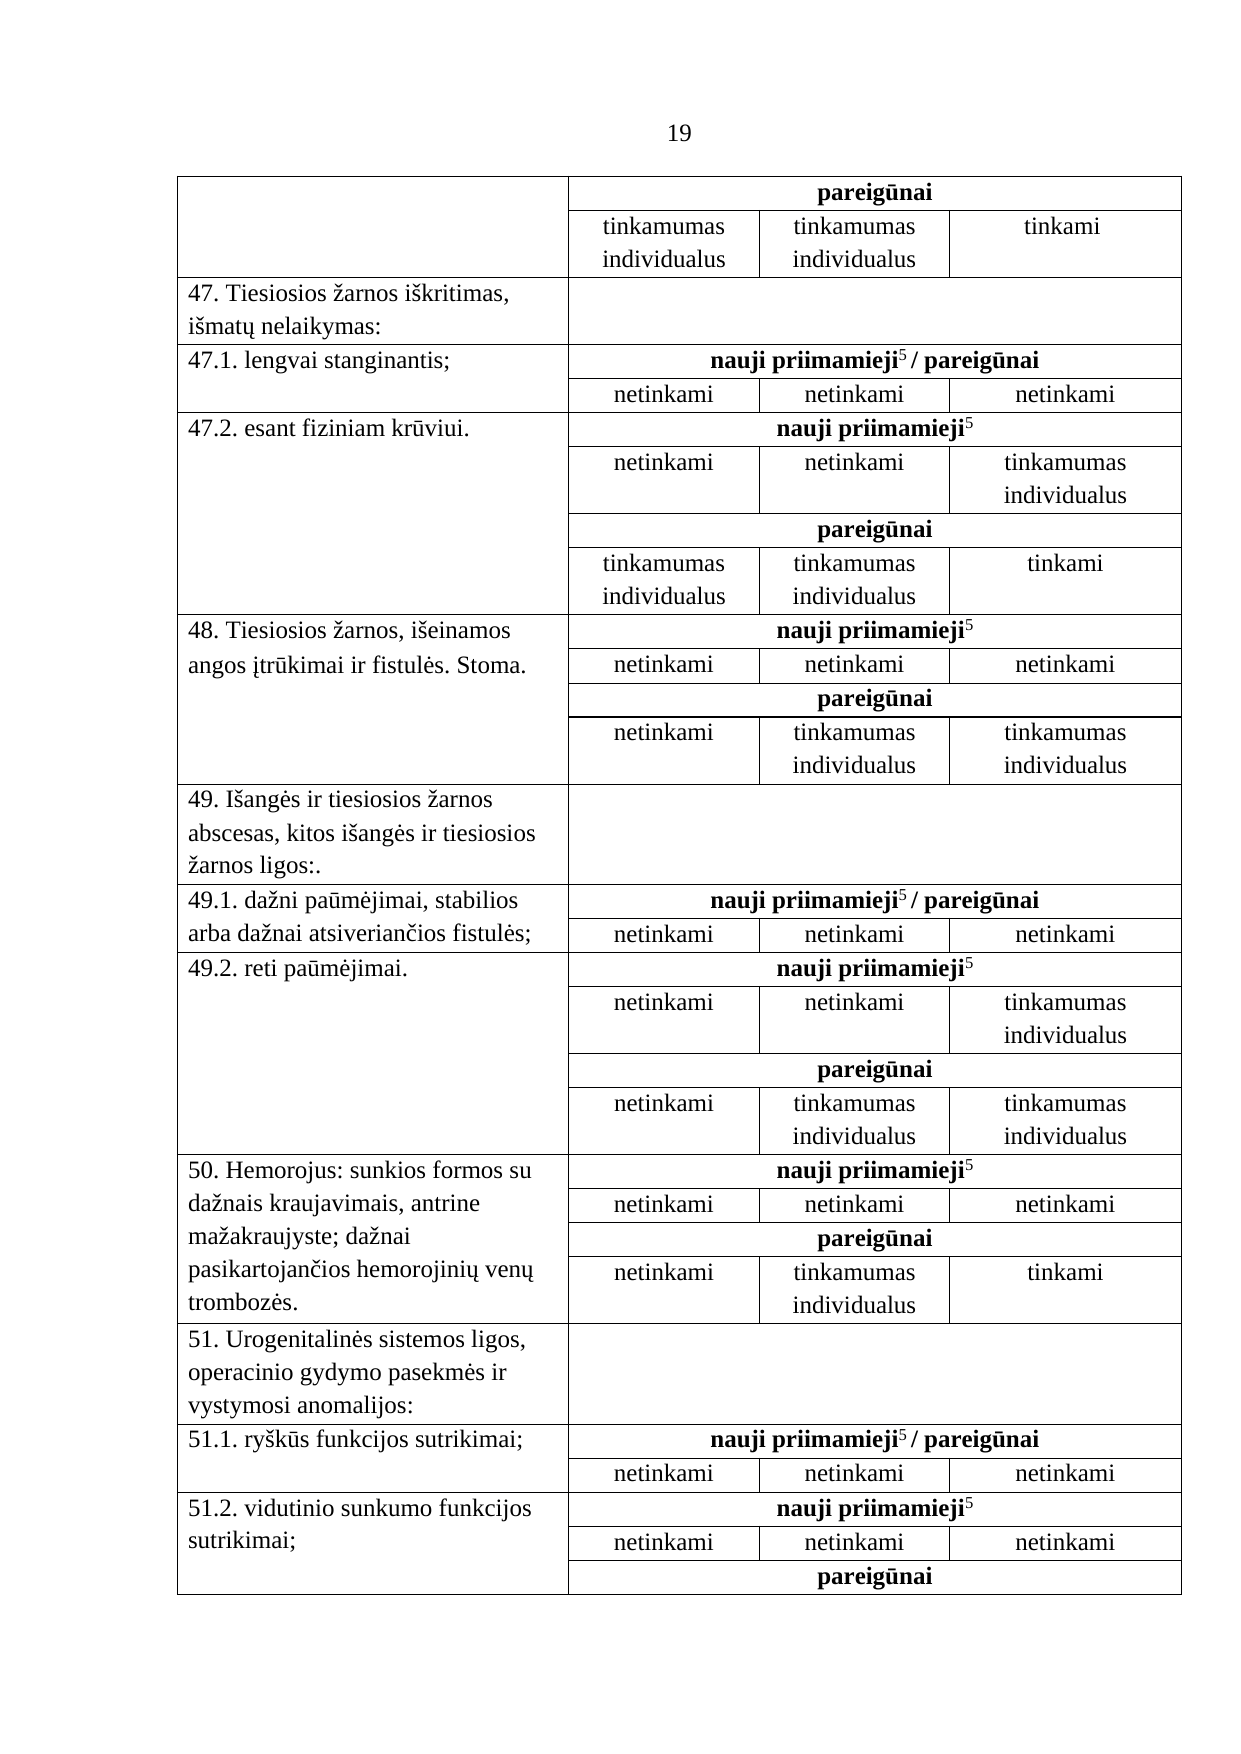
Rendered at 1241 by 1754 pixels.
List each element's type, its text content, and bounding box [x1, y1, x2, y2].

table_cell netinkami [760, 987, 949, 1053]
table_cell tinkamumas individualus [950, 987, 1181, 1053]
table_cell netinkami [569, 447, 759, 513]
table_cell nauji priimamieji5 / pareigūnai [569, 1425, 1181, 1457]
table_cell [569, 1324, 1181, 1423]
table_cell 47. Tiesiosios žarnos iškritimas, išmatų nelaikymas: [178, 278, 568, 344]
table_cell 49. Išangės ir tiesiosios žarnos abscesas, kitos išangės ir tiesiosios žarnos ligos:. [178, 785, 568, 884]
table_cell tinkamumas individualus [569, 548, 759, 614]
table_cell tinkamumas individualus [760, 1088, 949, 1154]
table_cell 47.2. esant fiziniam krūviui. [178, 413, 568, 614]
table_cell tinkamumas individualus [760, 211, 949, 277]
table_cell nauji priimamieji5 [569, 1493, 1181, 1526]
table_cell netinkami [950, 1459, 1181, 1492]
table_cell netinkami [950, 379, 1181, 412]
table_cell netinkami [569, 1189, 759, 1222]
table_cell pareigūnai [569, 1223, 1181, 1256]
table_cell tinkamumas individualus [950, 1088, 1181, 1154]
table_cell netinkami [569, 1088, 759, 1154]
table_cell netinkami [760, 379, 949, 412]
table_cell nauji priimamieji5 [569, 615, 1181, 648]
table_cell netinkami [569, 718, 759, 783]
table_cell tinkami [950, 211, 1181, 277]
table_cell netinkami [950, 1189, 1181, 1222]
table_cell netinkami [760, 919, 949, 952]
table_cell netinkami [569, 987, 759, 1053]
table_cell nauji priimamieji5 [569, 413, 1181, 446]
table_cell netinkami [950, 919, 1181, 952]
table_cell tinkamumas individualus [760, 718, 949, 783]
table_cell pareigūnai [569, 514, 1181, 547]
table_cell netinkami [760, 1527, 949, 1560]
table_cell [569, 785, 1181, 884]
table_cell pareigūnai [569, 177, 1181, 210]
table_cell tinkamumas individualus [950, 447, 1181, 513]
table_cell netinkami [760, 1189, 949, 1222]
table_cell 49.2. reti paūmėjimai. [178, 953, 568, 1154]
table_cell tinkamumas individualus [950, 718, 1181, 783]
table_cell nauji priimamieji5 [569, 953, 1181, 986]
table_cell pareigūnai [569, 1054, 1181, 1087]
table_cell tinkami [950, 1257, 1181, 1323]
table_cell 51.1. ryškūs funkcijos sutrikimai; [178, 1425, 568, 1492]
table_cell netinkami [569, 1527, 759, 1560]
table_cell [178, 177, 568, 277]
table_cell netinkami [569, 379, 759, 412]
table_cell pareigūnai [569, 684, 1181, 716]
table_cell nauji priimamieji5 / pareigūnai [569, 885, 1181, 918]
table_cell tinkamumas individualus [760, 548, 949, 614]
table_cell tinkamumas individualus [569, 211, 759, 277]
table_cell netinkami [569, 919, 759, 952]
table_cell nauji priimamieji5 / pareigūnai [569, 345, 1181, 378]
table_cell 50. Hemorojus: sunkios formos su dažnais kraujavimais, antrine mažakraujyste; dažnai pasikartojančios hemorojinių venų trombozės. [178, 1155, 568, 1323]
table_cell nauji priimamieji5 [569, 1155, 1181, 1188]
table_cell netinkami [950, 1527, 1181, 1560]
table_cell netinkami [569, 1257, 759, 1323]
table_cell netinkami [569, 649, 759, 682]
table_cell tinkamumas individualus [760, 1257, 949, 1323]
table_cell netinkami [760, 649, 949, 682]
table_cell netinkami [760, 1459, 949, 1492]
table_cell tinkami [950, 548, 1181, 614]
table_cell 47.1. lengvai stanginantis; [178, 345, 568, 412]
table_cell [569, 278, 1181, 344]
table_cell 48. Tiesiosios žarnos, išeinamos angos įtrūkimai ir fistulės. Stoma. [178, 615, 568, 783]
table_cell 49.1. dažni paūmėjimai, stabilios arba dažnai atsiveriančios fistulės; [178, 885, 568, 952]
table_cell netinkami [760, 447, 949, 513]
table_cell 51. Urogenitalinės sistemos ligos, operacinio gydymo pasekmės ir vystymosi anomalijos: [178, 1324, 568, 1423]
table_cell netinkami [569, 1459, 759, 1492]
table_cell 51.2. vidutinio sunkumo funkcijos sutrikimai; [178, 1493, 568, 1594]
table_cell netinkami [950, 649, 1181, 682]
table_cell pareigūnai [569, 1561, 1181, 1594]
